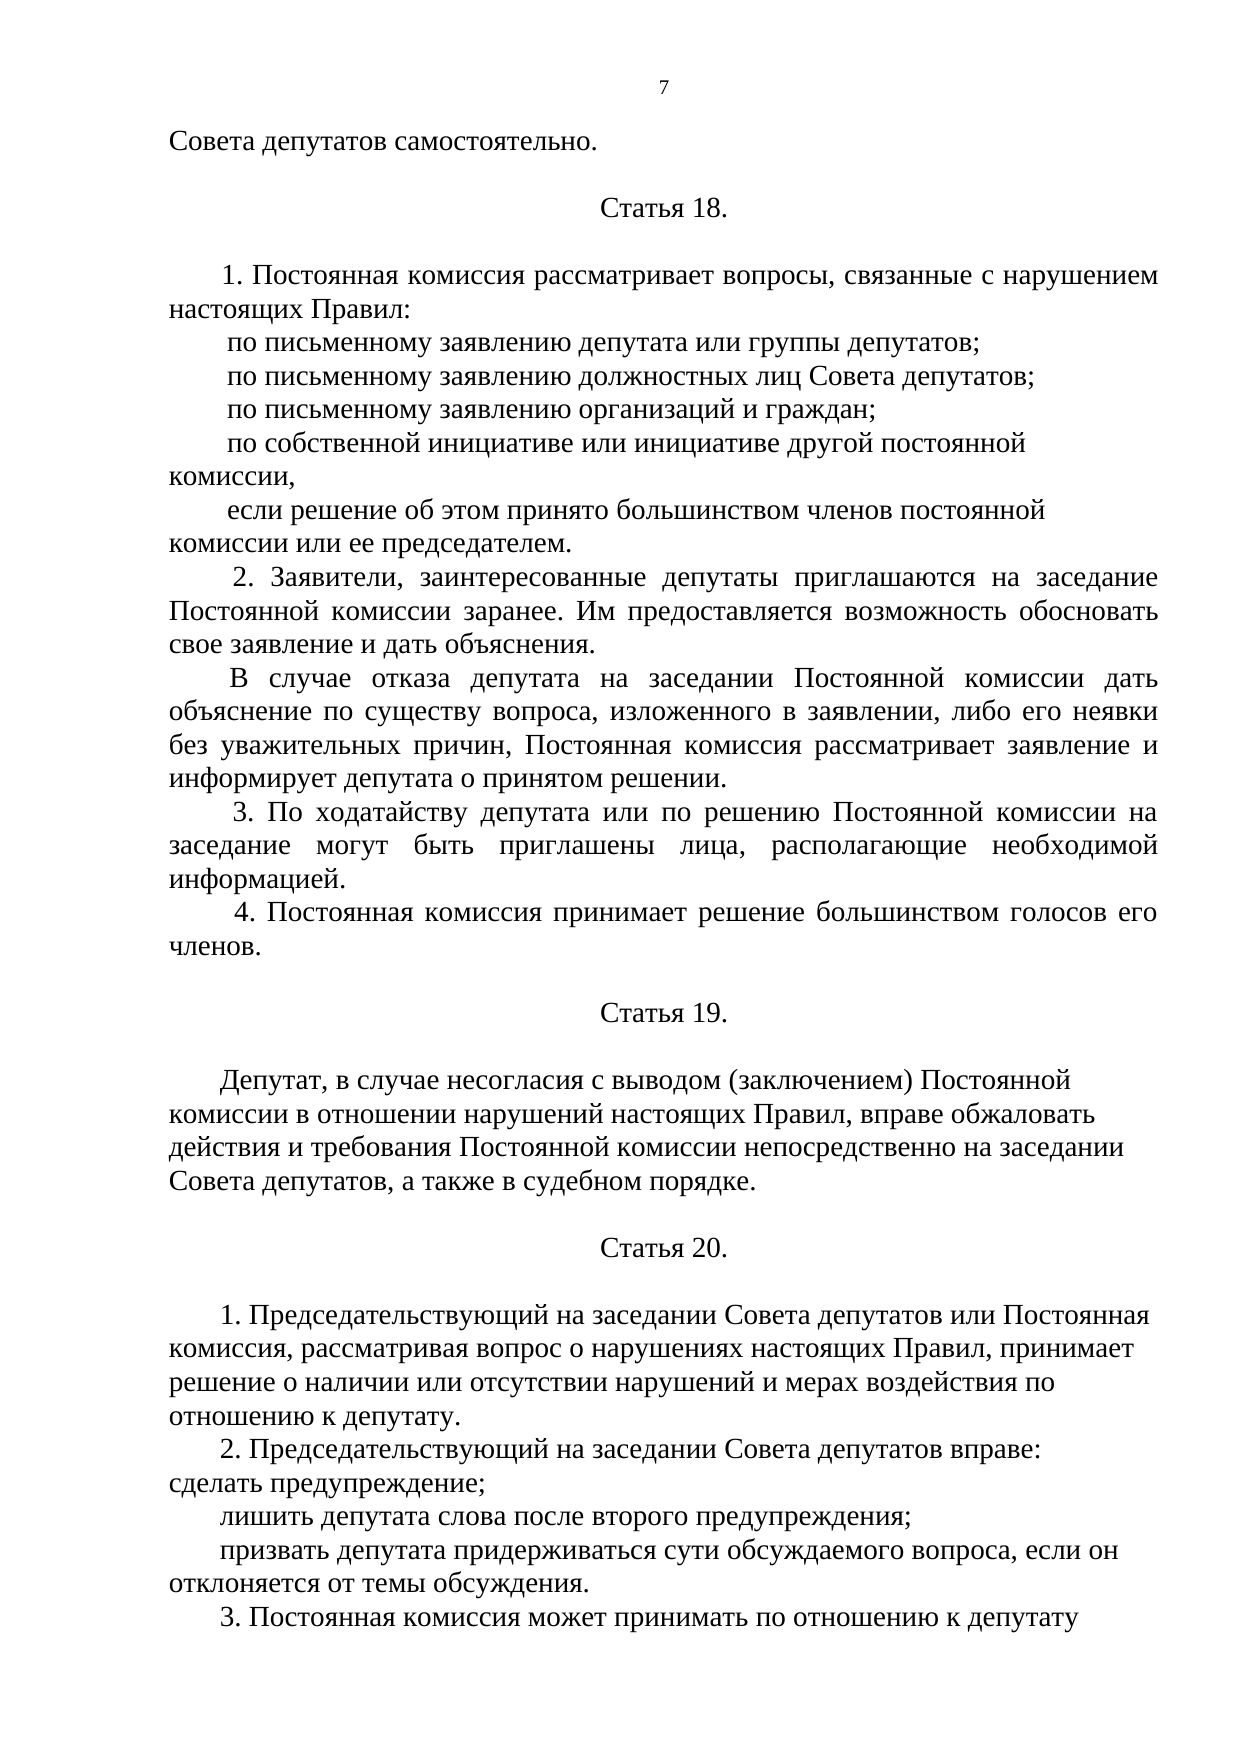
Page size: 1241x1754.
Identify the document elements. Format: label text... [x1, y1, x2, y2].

text 4. Постоянная комиссия принимает решение большинством голосов его членов. [168, 894, 1159, 962]
text 2. Председательствующий на заседании Совета депутатов вправе: [168, 1431, 1159, 1465]
text 3. Постоянная комиссия может принимать по отношению к депутату [168, 1599, 1159, 1632]
text 3. По ходатайству депутата или по решению Постоянной комиссии на заседание могут быть приглашены лица, располагающие необходимой информацией. [168, 794, 1159, 894]
text по письменному заявлению организаций и граждан; [168, 391, 1159, 425]
text сделать предупреждение; [168, 1465, 1159, 1498]
text призвать депутата придерживаться сути обсуждаемого вопроса, если он отклоняется от темы обсуждения. [168, 1532, 1159, 1599]
text Депутат, в случае несогласия с выводом (заключением) Постоянной комиссии в отношении нарушений настоящих Правил, вправе обжаловать действия и требования Постоянной комиссии непосредственно на заседании Совета депутатов, а также в судебном порядке. [168, 1062, 1159, 1196]
text Совета депутатов самостоятельно. [168, 123, 1159, 157]
text 2. Заявители, заинтересованные депутаты приглашаются на заседание Постоянной комиссии заранее. Им предоставляется возможность обосновать свое заявление и дать объяснения. [168, 559, 1159, 660]
text Статья 19. [168, 995, 1159, 1029]
text если решение об этом принято большинством членов постоянной комиссии или ее председателем. [168, 492, 1159, 559]
text по письменному заявлению должностных лиц Совета депутатов; [168, 358, 1159, 391]
text по письменному заявлению депутата или группы депутатов; [168, 324, 1159, 358]
text 1. Постоянная комиссия рассматривает вопросы, связанные с нарушением настоящих Правил: [168, 257, 1159, 324]
text Статья 20. [168, 1230, 1159, 1263]
text Статья 18. [168, 190, 1159, 224]
text по собственной инициативе или инициативе другой постоянной комиссии, [168, 425, 1159, 492]
text лишить депутата слова после второго предупреждения; [168, 1498, 1159, 1532]
text 1. Председательствующий на заседании Совета депутатов или Постоянная комиссия, рассматривая вопрос о нарушениях настоящих Правил, принимает решение о наличии или отсутствии нарушений и мерах воздействия по отношению к депутату. [168, 1297, 1159, 1431]
text В случае отказа депутата на заседании Постоянной комиссии дать объяснение по существу вопроса, изложенного в заявлении, либо его неявки без уважительных причин, Постоянная комиссия рассматривает заявление и информирует депутата о принятом решении. [168, 660, 1159, 794]
